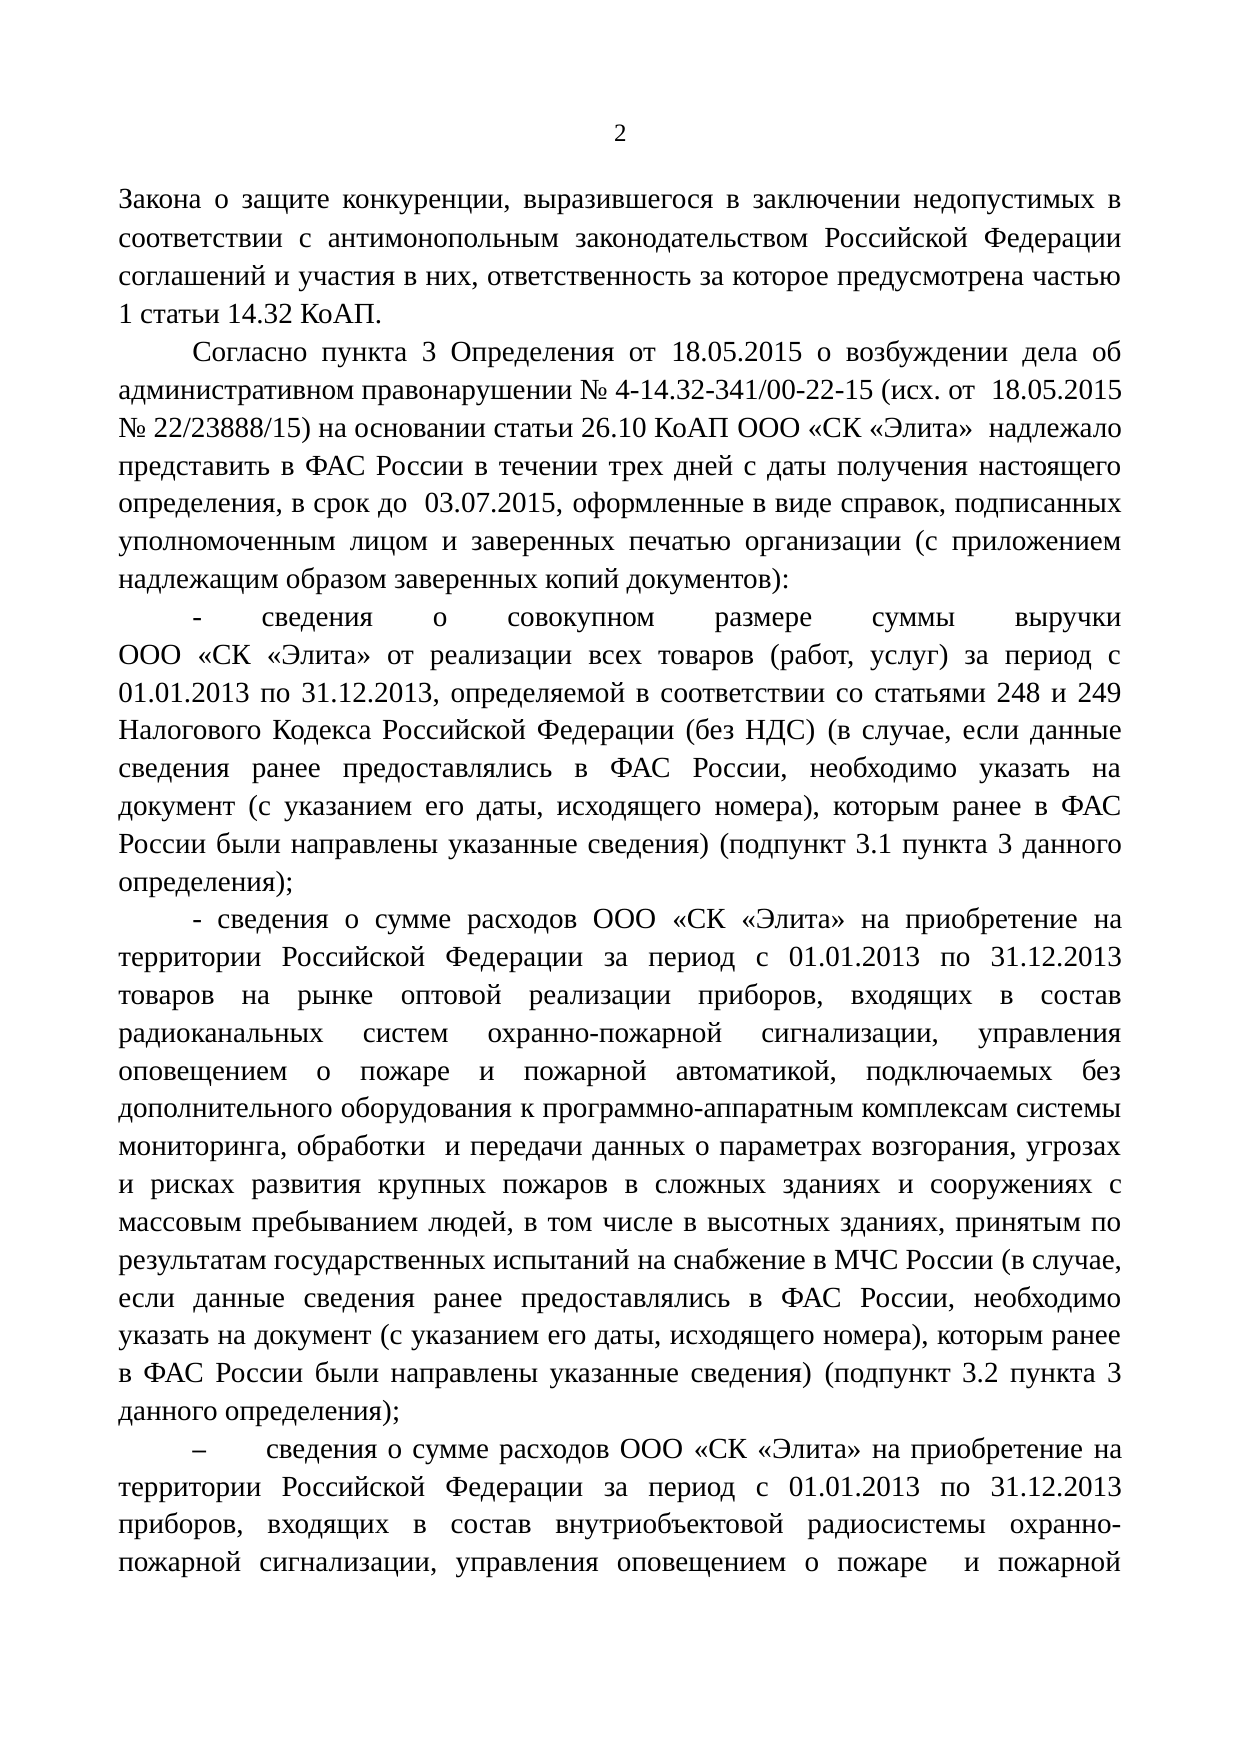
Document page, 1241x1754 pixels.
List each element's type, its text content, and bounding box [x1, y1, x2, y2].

list сведения о сумме расходов ООО «СК «Элита» на приобретение на территории Российской Федерации за период с 01.01.2013 по 31.12.2013 приборов, входящих в состав внутриобъектовой радиосистемы охранно-пожарной сигнализации, управления оповещением о пожаре и пожарной [118, 1427, 1122, 1578]
text - сведения о сумме расходов ООО «СК «Элита» на приобретение на территории Российской Федерации за период с 01.01.2013 по 31.12.2013 товаров на рынке оптовой реализации приборов, входящих в состав радиоканальных систем охранно-пожарной сигнализации, управления оповещением о пожаре и пожарной автоматикой, подключаемых без дополнительного оборудования к программно-аппаратным комплексам системы мониторинга, обработки и передачи данных о параметрах возгорания, угрозах и рисках развития крупных пожаров в сложных зданиях и сооружениях с массовым пребыванием людей, в том числе в высотных зданиях, принятым по результатам государственных испытаний на снабжение в МЧС России (в случае, если данные сведения ранее предоставлялись в ФАС России, необходимо указать на документ (с указанием его даты, исходящего номера), которым ранее в ФАС России были направлены указанные сведения) (подпункт 3.2 пункта 3 данного определения); [118, 897, 1122, 1427]
text Закона о защите конкуренции, выразившегося в заключении недопустимых в соответствии с антимонопольным законодательством Российской Федерации соглашений и участия в них, ответственность за которое предусмотрена частью 1 статьи 14.32 КоАП. [118, 176, 1122, 330]
text Согласно пункта 3 Определения от 18.05.2015 о возбуждении дела об административном правонарушении № 4-14.32-341/00-22-15 (исх. от 18.05.2015 № 22/23888/15) на основании статьи 26.10 КоАП ООО «СК «Элита» надлежало представить в ФАС России в течении трех дней с даты получения настоящего определения, в срок до 03.07.2015, оформленные в виде справок, подписанных уполномоченным лицом и заверенных печатью организации (с приложением надлежащим образом заверенных копий документов): [118, 330, 1122, 595]
text - сведения о совокупном размере суммы выручки ООО «СК «Элита» от реализации всех товаров (работ, услуг) за период с 01.01.2013 по 31.12.2013, определяемой в соответствии со статьями 248 и 249 Налогового Кодекса Российской Федерации (без НДС) (в случае, если данные сведения ранее предоставлялись в ФАС России, необходимо указать на документ (с указанием его даты, исходящего номера), которым ранее в ФАС России были направлены указанные сведения) (подпункт 3.1 пункта 3 данного определения); [118, 595, 1122, 897]
